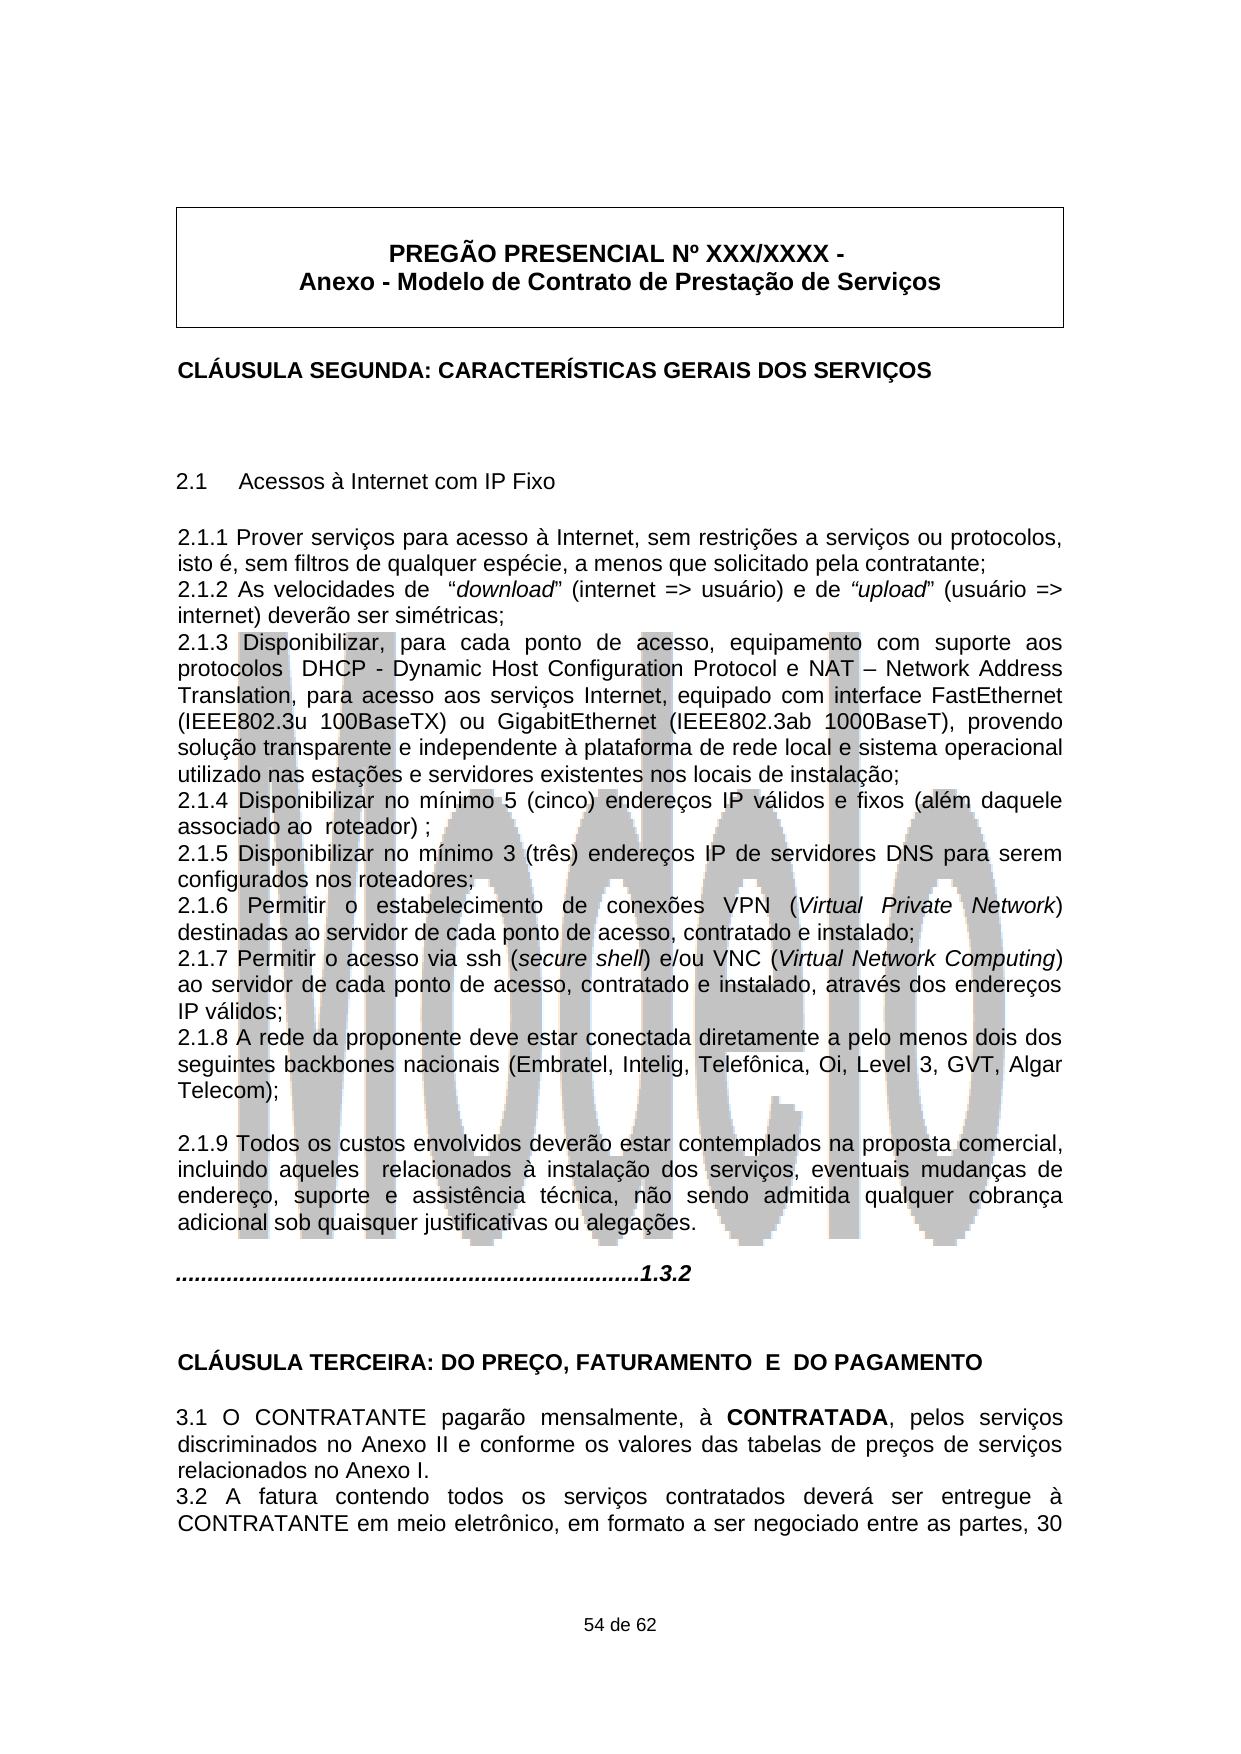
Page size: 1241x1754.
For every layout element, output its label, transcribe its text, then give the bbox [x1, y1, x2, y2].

picture [177, 208, 1063, 327]
picture [177, 1235, 1063, 1348]
picture [177, 1375, 1063, 1404]
picture [177, 383, 1063, 468]
picture [177, 495, 1063, 523]
text 2.1.5 Disponibilizar no mínimo 3 (três) endereços IP de servidores DNS para serem configurados nos roteadores; [177, 840, 1063, 892]
text 2.1.9 Todos os custos envolvidos deverão estar contemplados na proposta comercial, incluindo aqueles relacionados à instalação dos serviços, eventuais mudanças de endereço, suporte e assistência técnica, não sendo admitida qualquer cobrança adicional sob quaisquer justificativas ou alegações. [177, 1129, 1063, 1235]
subtitle CLÁUSULA TERCEIRA: DO PREÇO, FATURAMENTO E DO PAGAMENTO [177, 1348, 1063, 1375]
text 2.1.3 Disponibilizar, para cada ponto de acesso, equipamento com suporte aos protocolos DHCP - Dynamic Host Configuration Protocol e NAT – Network Address Translation, para acesso aos serviços Internet, equipado com interface FastEthernet (IEEE802.3u 100BaseTX) ou GigabitEthernet (IEEE802.3ab 1000BaseT), provendo solução transparente e independente à plataforma de rede local e sistema operacional utilizado nas estações e servidores existentes nos locais de instalação; [177, 629, 1063, 787]
picture [177, 328, 1063, 357]
text 2.1.6 Permitir o estabelecimento de conexões VPN (Virtual Private Network) destinadas ao servidor de cada ponto de acesso, contratado e instalado; [177, 892, 1063, 945]
text 2.1.1 Prover serviços para acesso à Internet, sem restrições a serviços ou protocolos, isto é, sem filtros de qualquer espécie, a menos que solicitado pela contratante; [177, 523, 1063, 576]
text 2.1.2 As velocidades de “download” (internet => usuário) e de “upload” (usuário => internet) deverão ser simétricas; [177, 576, 1063, 629]
picture [177, 1536, 1063, 1636]
picture [177, 1103, 1063, 1129]
text 2.1 Acessos à Internet com IP Fixo [176, 468, 1063, 495]
text 3.1 O CONTRATANTE pagarão mensalmente, à CONTRATADA, pelos serviços discriminados no Anexo II e conforme os valores das tabelas de preços de serviços relacionados no Anexo I. [176, 1404, 1063, 1483]
text 2.1.7 Permitir o acesso via ssh (secure shell) e/ou VNC (Virtual Network Computing) ao servidor de cada ponto de acesso, contratado e instalado, através dos endereços IP válidos; [177, 945, 1063, 1024]
text 2.1.4 Disponibilizar no mínimo 5 (cinco) endereços IP válidos e fixos (além daquele associado ao roteador) ; [177, 787, 1063, 840]
text 2.1.8 A rede da proponente deve estar conectada diretamente a pelo menos dois dos seguintes backbones nacionais (Embratel, Intelig, Telefônica, Oi, Level 3, GVT, Algar Telecom); [177, 1024, 1063, 1103]
text 3.2 A fatura contendo todos os serviços contratados deverá ser entregue à CONTRATANTE em meio eletrônico, em formato a ser negociado entre as partes, 30 [176, 1483, 1063, 1536]
subtitle CLÁUSULA SEGUNDA: CARACTERÍSTICAS GERAIS DOS SERVIÇOS [177, 357, 1063, 383]
